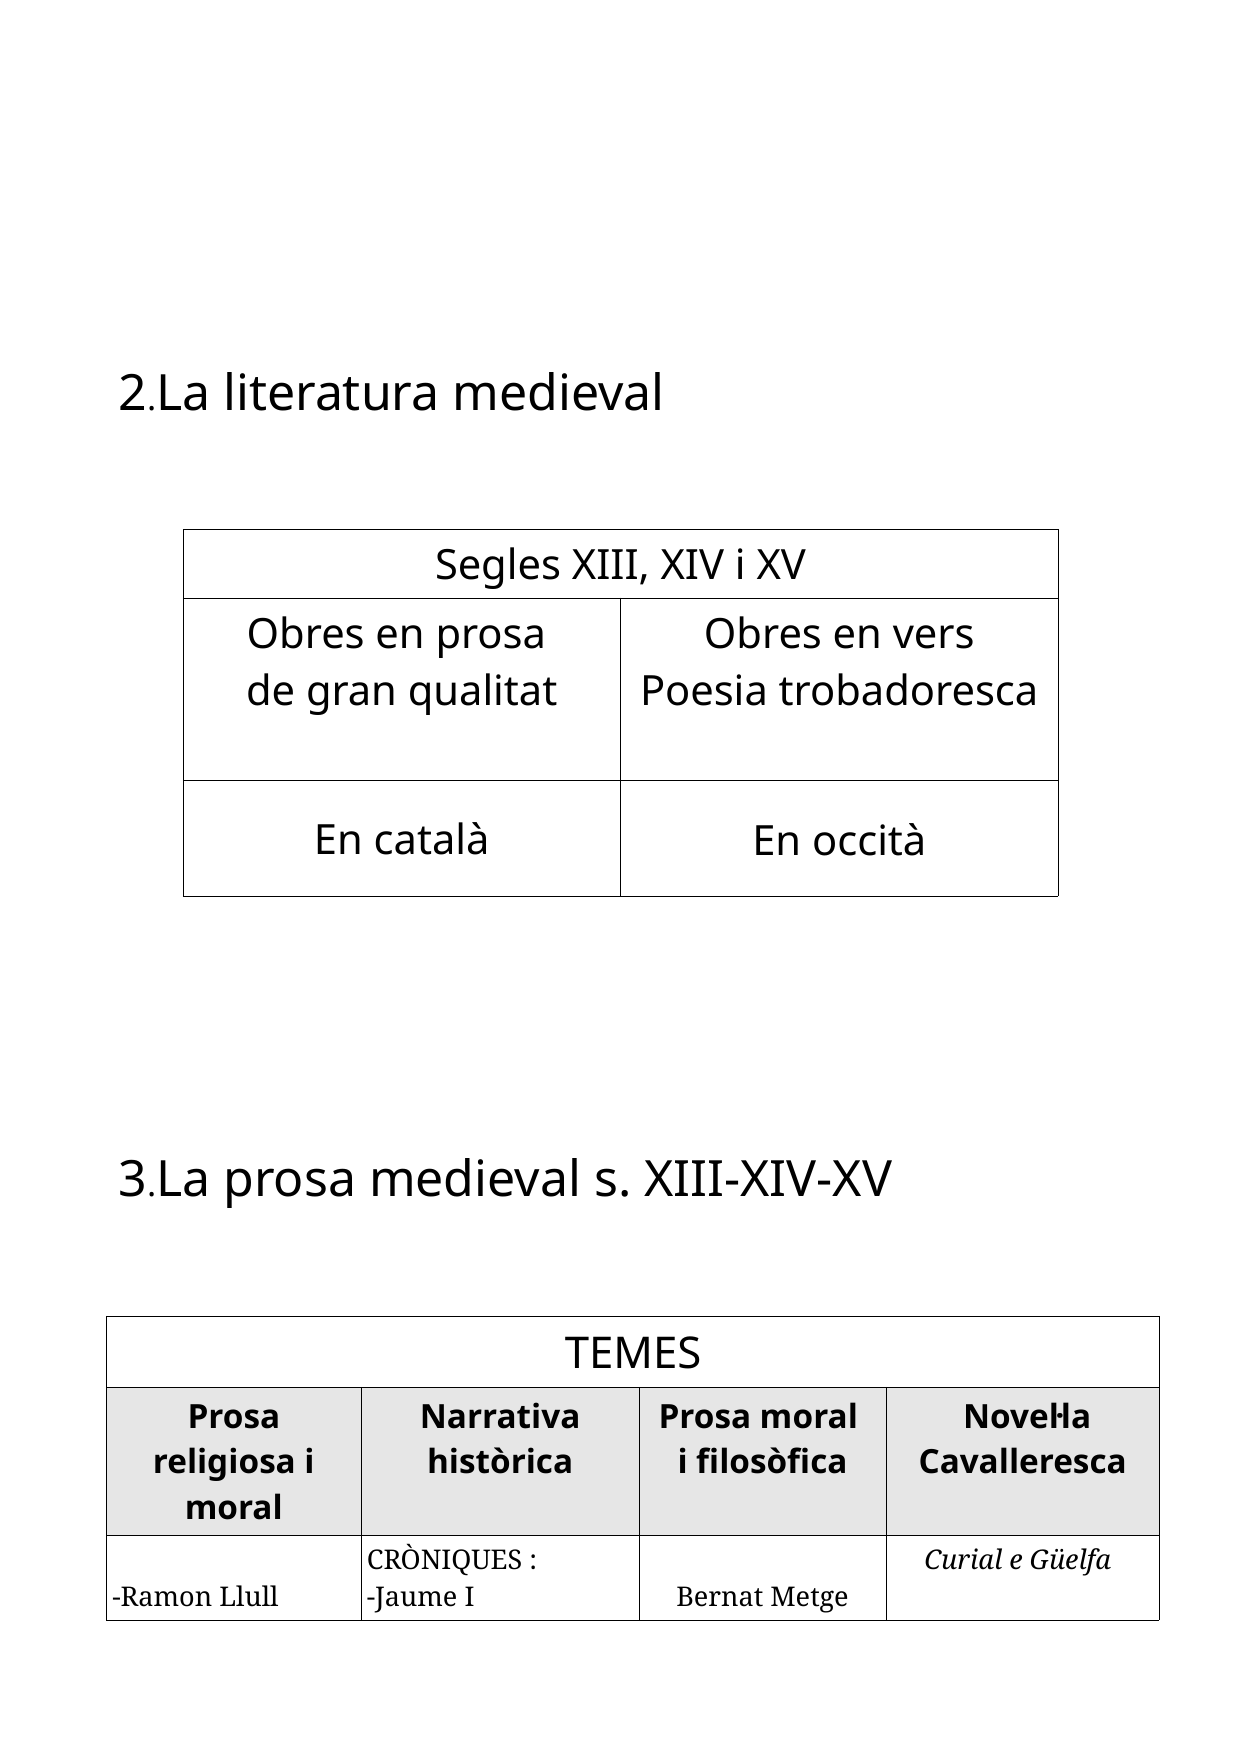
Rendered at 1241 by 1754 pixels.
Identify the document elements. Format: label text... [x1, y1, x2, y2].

table_cell -Ramon Llull [107, 1536, 361, 1620]
table_cell Curial e Güelfa [887, 1536, 1159, 1620]
table_cell Prosa moral i filosòfica [640, 1388, 886, 1535]
table_cell Narrativa històrica [362, 1388, 639, 1535]
table_cell Bernat Metge [640, 1536, 886, 1620]
table_cell Novel·la Cavalleresca [887, 1388, 1159, 1535]
table_header TEMES [107, 1317, 1159, 1387]
table_cell En català [184, 781, 620, 896]
text 3.La prosa medieval s. XIII-XIV-XV [118, 1143, 1122, 1211]
table_cell Obres en prosa de gran qualitat [184, 599, 620, 779]
table_header Segles XIII, XIV i XV [184, 530, 1058, 598]
table_cell Obres en vers Poesia trobadoresca [621, 599, 1058, 779]
table_cell Prosa religiosa i moral [107, 1388, 361, 1535]
text 2.La literatura medieval [118, 356, 1122, 424]
table_cell CRÒNIQUES : -Jaume I [362, 1536, 639, 1620]
table_cell En occità [621, 781, 1058, 896]
